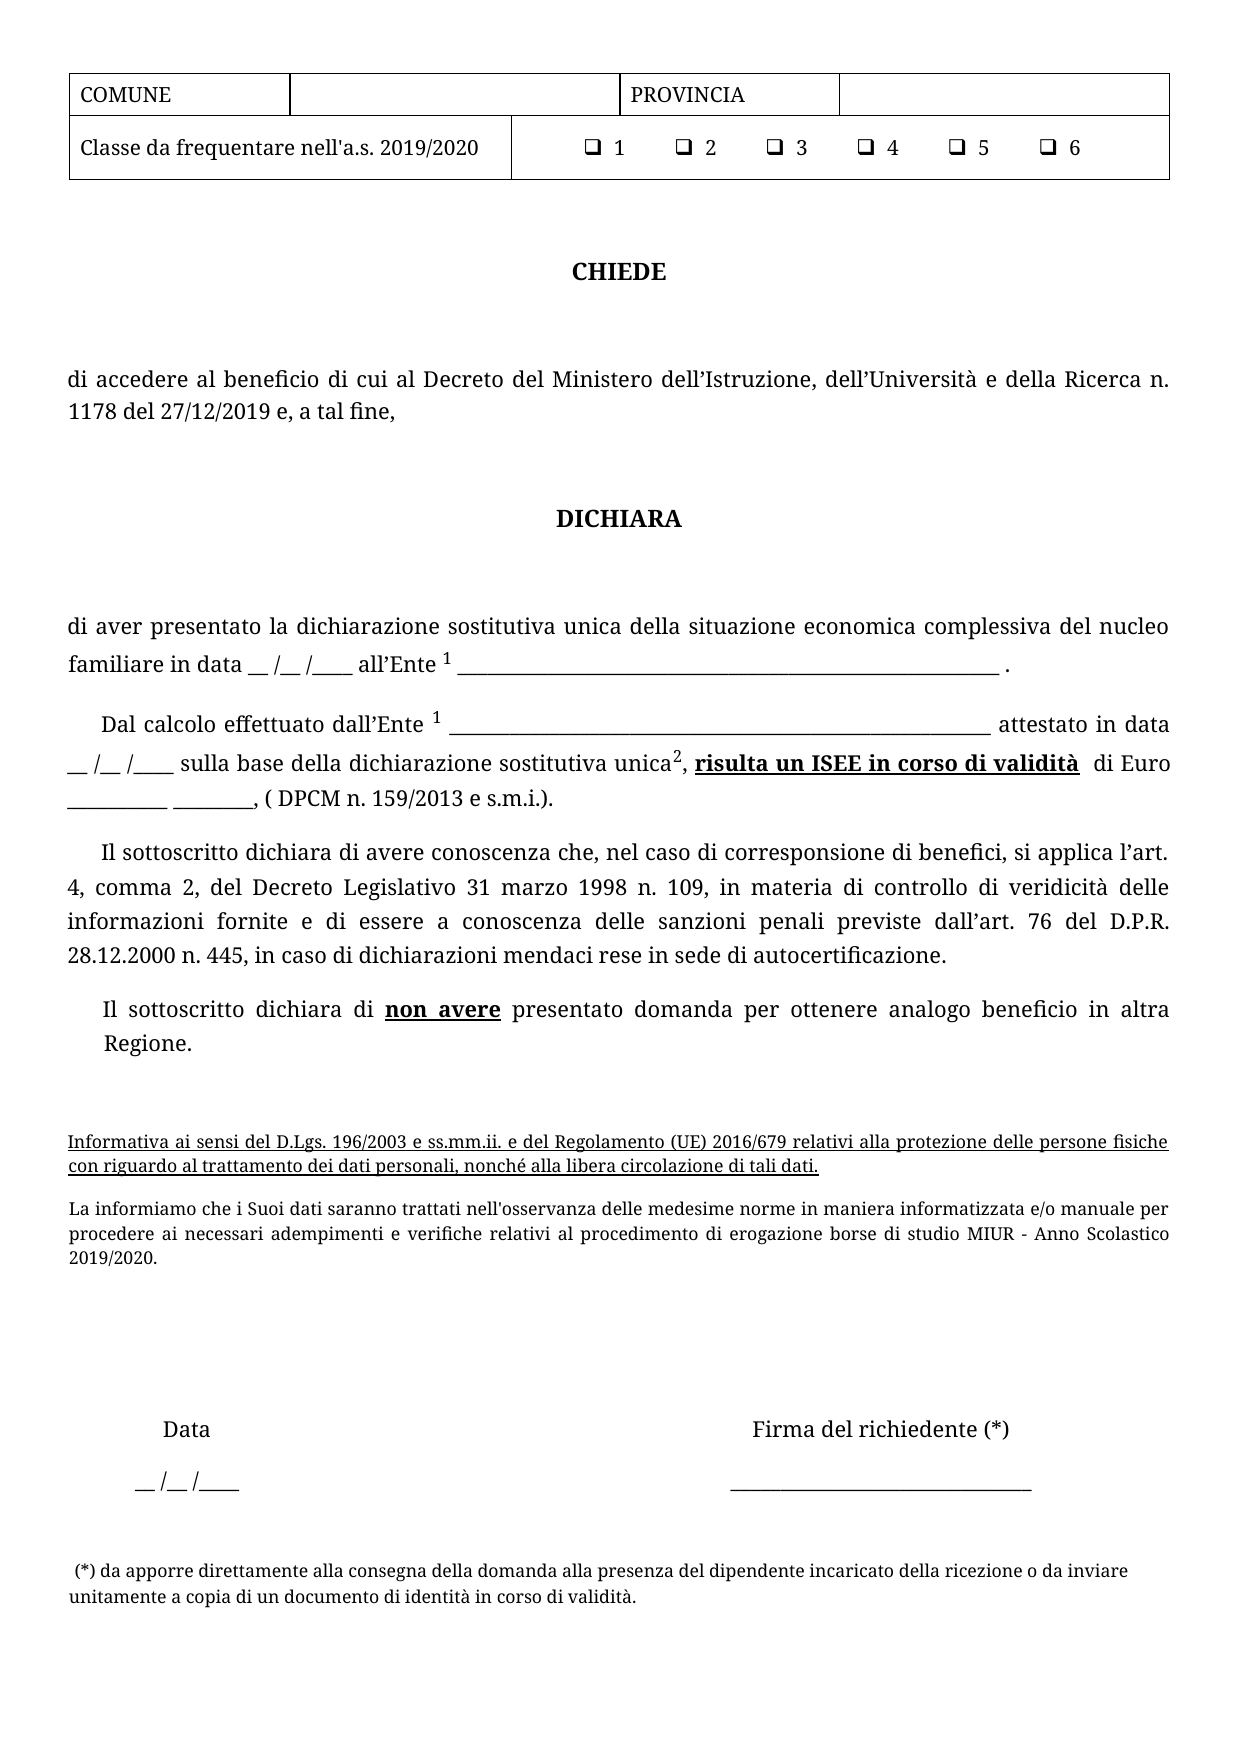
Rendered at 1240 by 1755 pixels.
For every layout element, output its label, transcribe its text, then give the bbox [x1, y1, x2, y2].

table_cell Classe da frequentare nell'a.s. 2019/2020 [70, 116, 511, 179]
table_cell PROVINCIA [621, 74, 839, 115]
table_cell COMUNE [70, 74, 289, 115]
text Data Firma del richiedente (*) [69, 1414, 1170, 1444]
table_cell [840, 74, 1169, 115]
text Il sottoscritto dichiara di avere conoscenza che, nel caso di corresponsione di benefici, si applica l’art. 4, comma 2, del Decreto Legislativo 31 marzo 1998 n. 109, in materia di controllo di veridicità delle informazioni fornite e di essere a conoscenza delle sanzioni penali previste dall’art. 76 del D.P.R. 28.12.2000 n. 445, in caso di dichiarazioni mendaci rese in sede di autocertificazione. [67, 837, 1171, 970]
text DICHIARA [67, 502, 1171, 535]
text __ /__ /____ ______________________________ [69, 1465, 1171, 1495]
text di accedere al beneficio di cui al Decreto del Ministero dell’Istruzione, dell’Università e della Ricerca n. 1178 del 27/12/2019 e, a tal fine, [67, 364, 1171, 426]
text di aver presentato la dichiarazione sostitutiva unica della situazione economica complessiva del nucleo familiare in data __ /__ /____ all’Ente 1 ______________________________________________________ . [67, 611, 1171, 680]
text Dal calcolo effettuato dall’Ente 1 ______________________________________________________ attestato in data __ /__ /____ sulla base della dichiarazione sostitutiva unica2, risulta un ISEE in corso di validità di Euro __________ ________, ( DPCM n. 159/2013 e s.m.i.). [67, 705, 1171, 813]
text La informiamo che i Suoi dati saranno trattati nell'osservanza delle medesime norme in maniera informatizzata e/o manuale per procedere ai necessari adempimenti e verifiche relativi al procedimento di erogazione borse di studio MIUR - Anno Scolastico 2019/2020. [69, 1197, 1171, 1269]
text CHIEDE [67, 255, 1171, 287]
table_cell 1 2 3 4 5 6 [512, 116, 1169, 179]
text Il sottoscritto dichiara di non avere presentato domanda per ottenere analogo beneficio in altra Regione. [102, 994, 1171, 1058]
table_cell [291, 74, 619, 115]
text Informativa ai sensi del D.Lgs. 196/2003 e ss.mm.ii. e del Regolamento (UE) 2016/679 relativi alla protezione delle persone fisiche con riguardo al trattamento dei dati personali, nonché alla libera circolazione di tali dati. [67, 1129, 1171, 1178]
text (*) da apporre direttamente alla consegna della domanda alla presenza del dipendente incaricato della ricezione o da inviare unitamente a copia di un documento di identità in corso di validità. [69, 1554, 1171, 1608]
